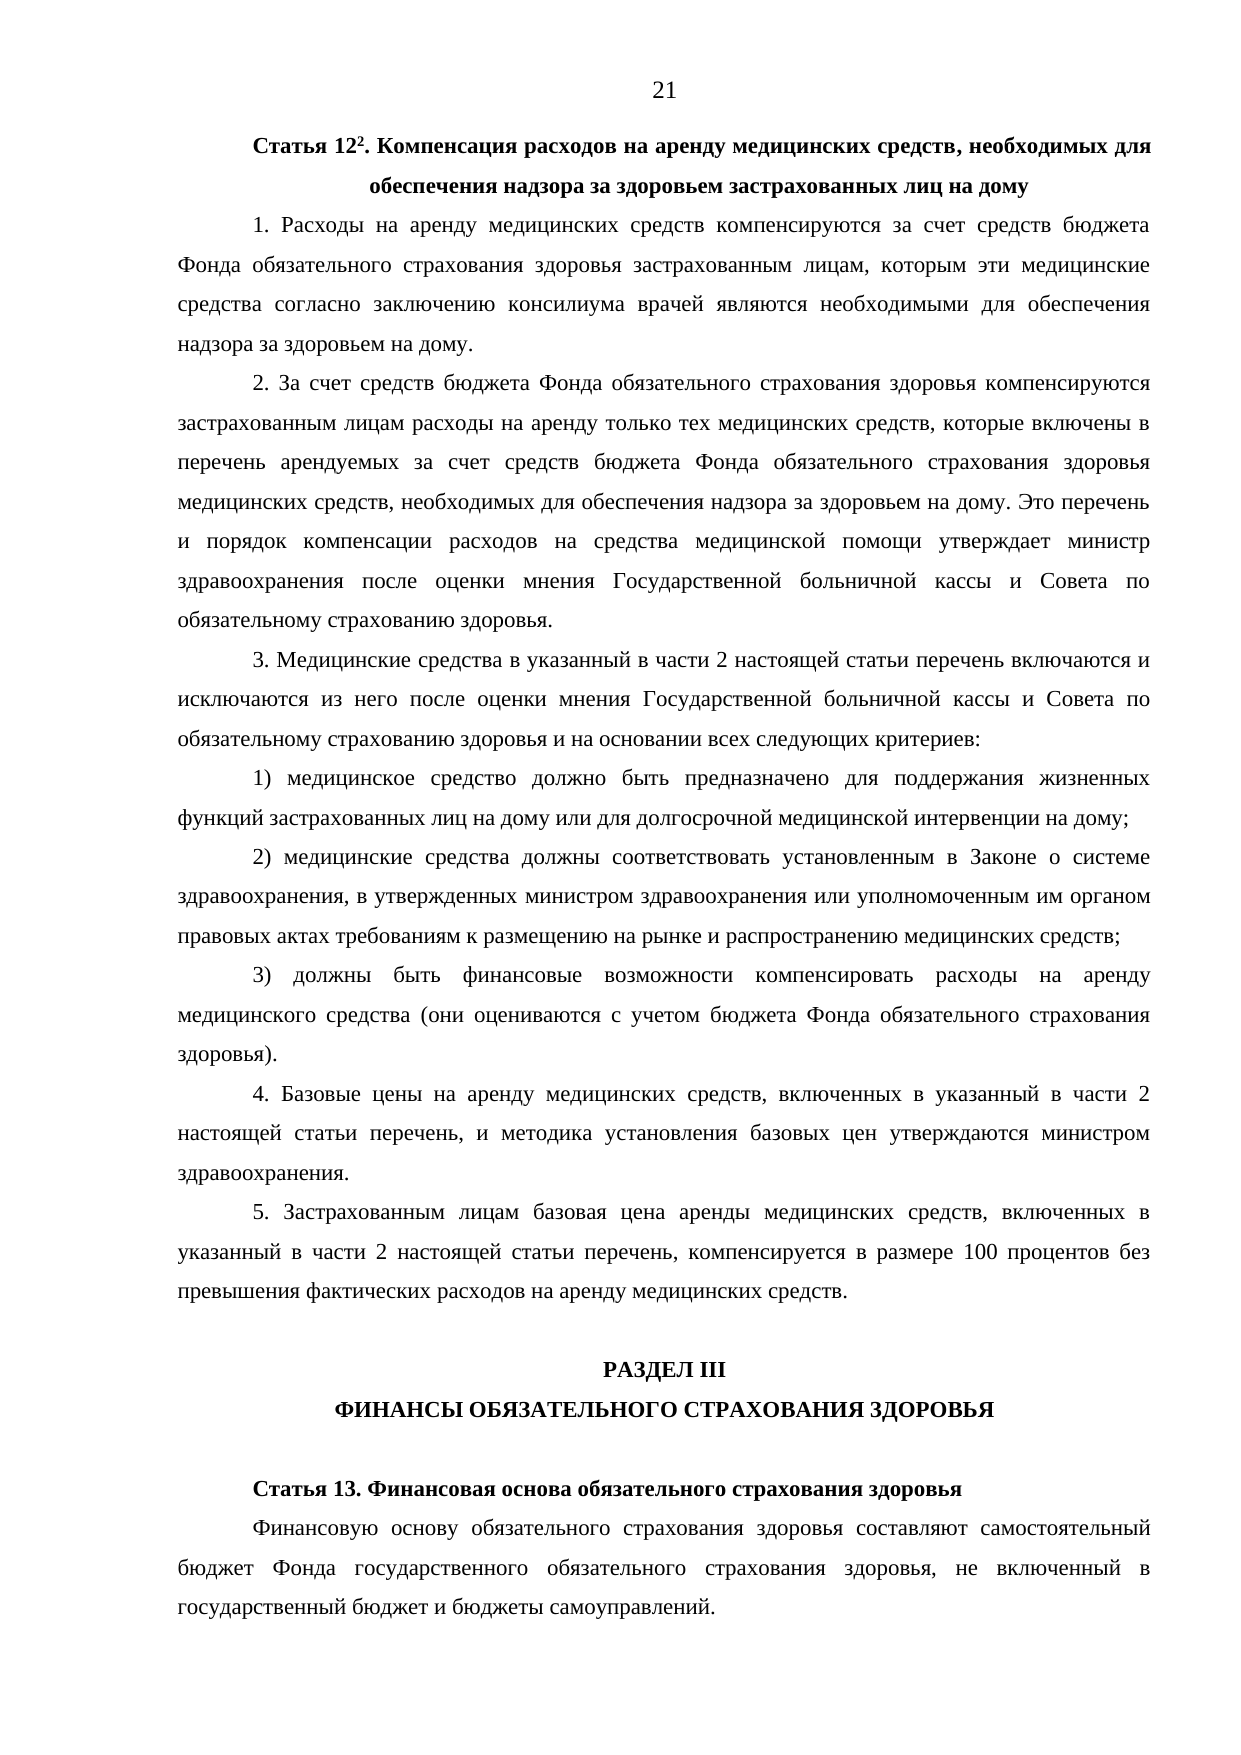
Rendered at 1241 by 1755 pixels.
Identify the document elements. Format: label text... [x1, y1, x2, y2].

text 1. Расходы на аренду медицинских средств компенсируются за счет средств бюджета Фонда обязательного страхования здоровья застрахованным лицам, которым эти медицинские средства согласно заключению консилиума врачей являются необходимыми для обеспечения надзора за здоровьем на дому. [177, 211, 1152, 356]
text Финансовую основу обязательного страхования здоровья составляют самостоятельный бюджет Фонда государственного обязательного страхования здоровья, не включенный в государственный бюджет и бюджеты самоуправлений. [177, 1514, 1152, 1619]
text 5. Застрахованным лицам базовая цена аренды медицинских средств, включенных в указанный в части 2 настоящей статьи перечень, компенсируется в размере 100 процентов без превышения фактических расходов на аренду медицинских средств. [177, 1198, 1152, 1304]
text Статья 122. Компенсация расходов на аренду медицинских средств, необходимых для обеспечения надзора за здоровьем застрахованных лиц на дому [252, 132, 1152, 198]
text 3) должны быть финансовые возможности компенсировать расходы на аренду медицинского средства (они оцениваются с учетом бюджета Фонда обязательного страхования здоровья). [177, 962, 1152, 1067]
text РАЗДЕЛ III [177, 1356, 1152, 1383]
text 1) медицинское средство должно быть предназначено для поддержания жизненных функций застрахованных лиц на дому или для долгосрочной медицинской интервенции на дому; [177, 764, 1152, 830]
text 2. За счет средств бюджета Фонда обязательного страхования здоровья компенсируются застрахованным лицам расходы на аренду только тех медицинских средств, которые включены в перечень арендуемых за счет средств бюджета Фонда обязательного страхования здоровья медицинских средств, необходимых для обеспечения надзора за здоровьем на дому. Это перечень и порядок компенсации расходов на средства медицинской помощи утверждает министр здравоохранения после оценки мнения Государственной больничной кассы и Совета по обязательному страхованию здоровья. [177, 369, 1152, 633]
text Статья 13. Финансовая основа обязательного страхования здоровья [177, 1475, 1152, 1501]
text 3. Медицинские средства в указанный в части 2 настоящей статьи перечень включаются и исключаются из него после оценки мнения Государственной больничной кассы и Совета по обязательному страхованию здоровья и на основании всех следующих критериев: [177, 646, 1152, 751]
text ФИНАНСЫ ОБЯЗАТЕЛЬНОГО СТРАХОВАНИЯ ЗДОРОВЬЯ [177, 1396, 1152, 1422]
text 4. Базовые цены на аренду медицинских средств, включенных в указанный в части 2 настоящей статьи перечень, и методика установления базовых цен утверждаются министром здравоохранения. [177, 1080, 1152, 1185]
text 2) медицинские средства должны соответствовать установленным в Законе о системе здравоохранения, в утвержденных министром здравоохранения или уполномоченным им органом правовых актах требованиям к размещению на рынке и распространению медицинских средств; [177, 843, 1152, 948]
